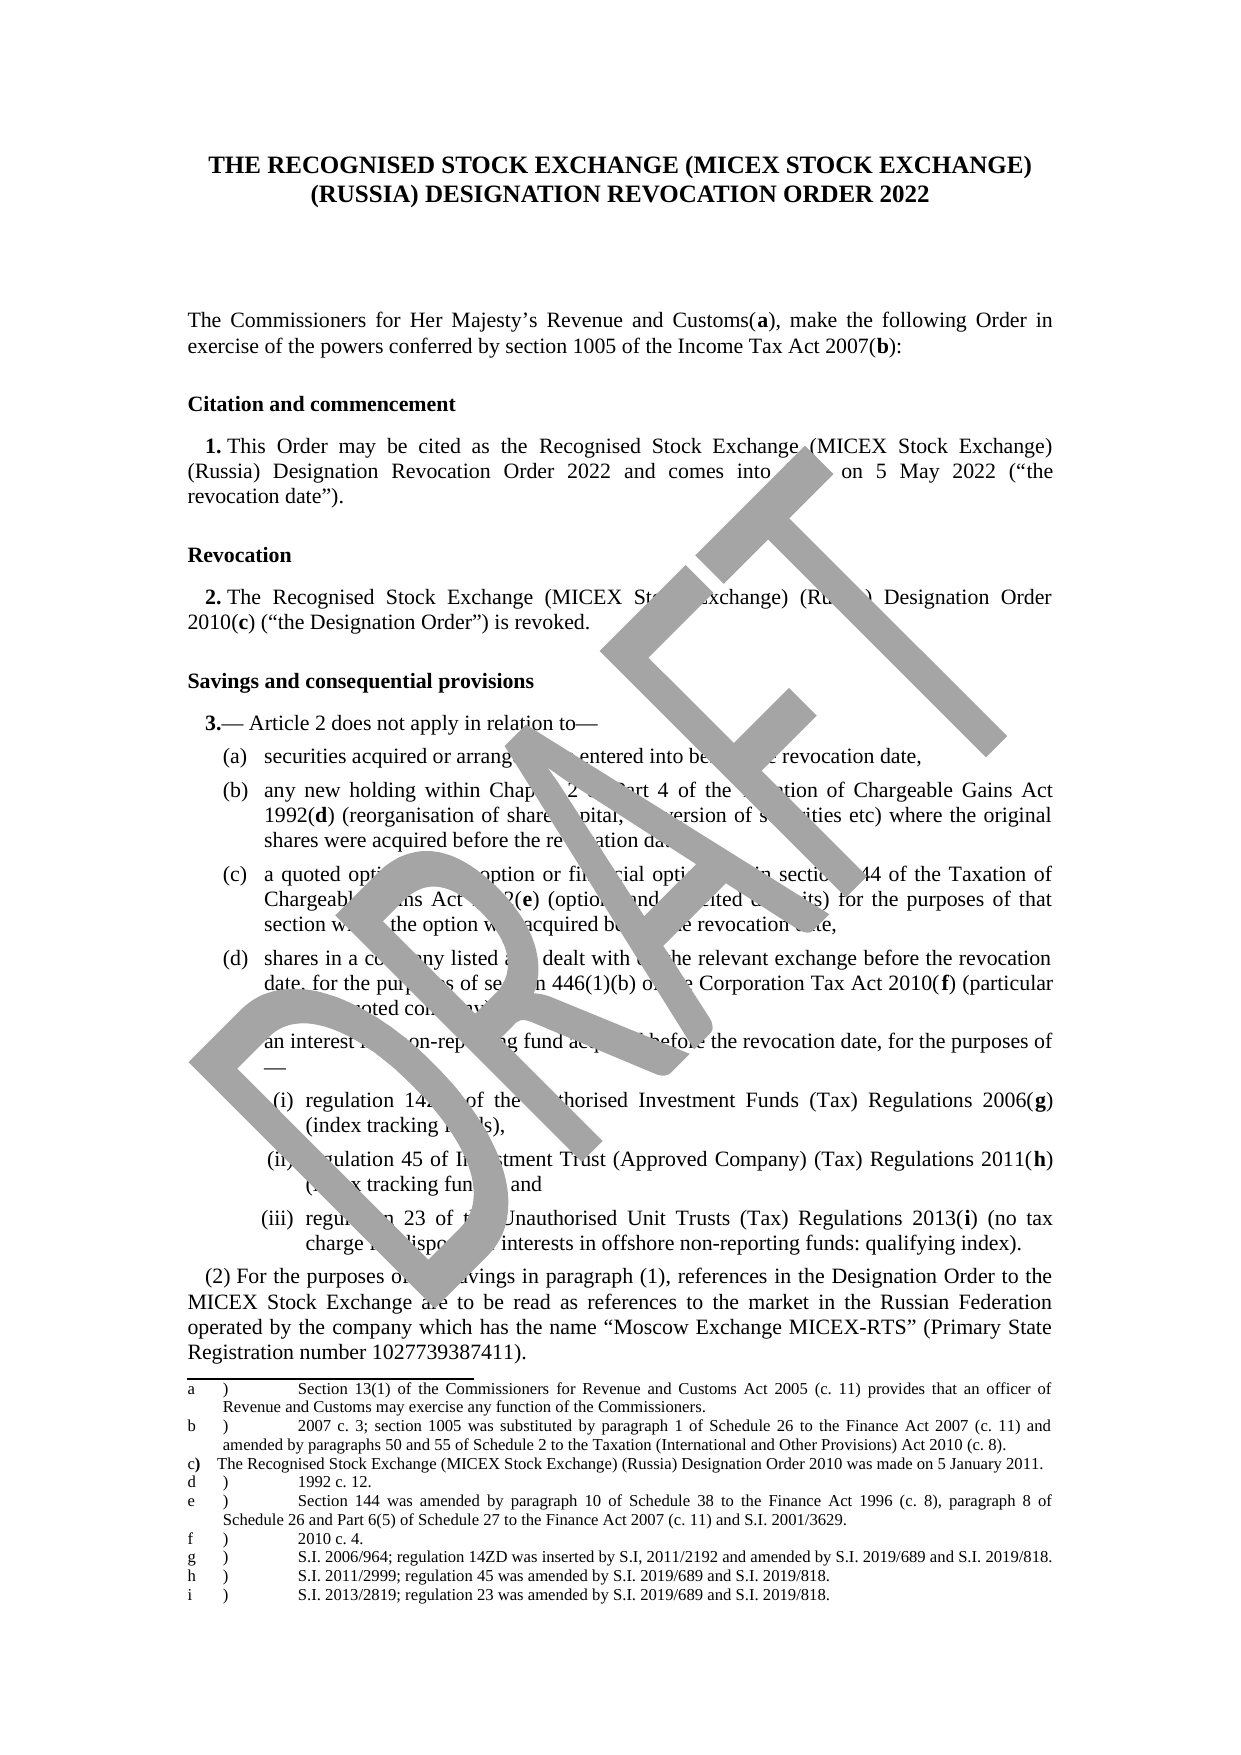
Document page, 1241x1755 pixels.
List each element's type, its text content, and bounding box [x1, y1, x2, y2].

list The Recognised Stock Exchange (MICEX Stock Exchange) (Russia) Designation Order 2010() (“the Designation Order”) is revoked. [856, 584, 1053, 634]
list regulation 14ZD of the Authorised Investment Funds (Tax) Regulations 2006() (index tracking funds), [293, 1087, 454, 1138]
list This Order may be cited as the Recognised Stock Exchange (MICEX Stock Exchange) (Russia) Designation Revocation Order 2022 and comes into force on 5 May 2022 (“the revocation date”). [187, 433, 1053, 509]
list [982, 709, 1053, 735]
list shares in a company listed and dealt with on the relevant exchange before the revocation date, for the purposes of section 446(1)(b) of the Corporation Tax Act 2010() (particular types of quoted company), [664, 944, 1053, 1020]
text ) Section 13(1) of the Commissioners for Revenue and Customs Act 2005 (c. 11) provides that an officer of Revenue and Customs may exercise any function of the Commissioners. [187, 1379, 1053, 1417]
list [799, 709, 962, 735]
text ) 2007 c. 3; section 1005 was substituted by paragraph 1 of Schedule 26 to the Finance Act 2007 (c. 11) and amended by paragraphs 50 and 55 of Schedule 2 to the Taxation (International and Other Provisions) Act 2010 (c. 8). [187, 1417, 1053, 1454]
list — Article 2 does not apply in relation to— [187, 709, 682, 735]
list ) 1992 c. 12. [187, 1473, 1053, 1492]
subtitle Revocation [187, 542, 707, 567]
list any new holding within Chapter 2 of Part 4 of the Taxation of Chargeable Gains Act 1992() (reorganisation of share capital, conversion of securities etc) where the original shares were acquired before the revocation date, [612, 777, 799, 852]
title THE RECOGNISED STOCK EXCHANGE (MICEX STOCK EXCHANGE) (RUSSIA) DESIGNATION REVOCATION ORDER 2022 [187, 150, 1053, 207]
list shares in a company listed and dealt with on the relevant exchange before the revocation date, for the purposes of section 446(1)(b) of the Corporation Tax Act 2010() (particular types of quoted company), [223, 944, 438, 1020]
list a quoted option, traded option or financial option within section 144 of the Taxation of Chargeable Gains Act 1992() (options and forfeited deposits) for the purposes of that section where the option was acquired before the revocation date, [465, 861, 622, 936]
list regulation 23 of the Unauthorised Unit Trusts (Tax) Regulations 2013() (no tax charge for disposal of interests in offshore non-reporting funds: qualifying index). [375, 1205, 472, 1255]
list a quoted option, traded option or financial option within section 144 of the Taxation of Chargeable Gains Act 1992() (options and forfeited deposits) for the purposes of that section where the option was acquired before the revocation date, [675, 861, 1053, 936]
list any new holding within Chapter 2 of Part 4 of the Taxation of Chargeable Gains Act 1992() (reorganisation of share capital, conversion of securities etc) where the original shares were acquired before the revocation date, [555, 777, 675, 852]
list a quoted option, traded option or financial option within section 144 of the Taxation of Chargeable Gains Act 1992() (options and forfeited deposits) for the purposes of that section where the option was acquired before the revocation date, [384, 887, 498, 936]
list regulation 23 of the Unauthorised Unit Trusts (Tax) Regulations 2013() (no tax charge for disposal of interests in offshore non-reporting funds: qualifying index). [293, 1205, 380, 1255]
list [701, 709, 766, 735]
list The Recognised Stock Exchange (MICEX Stock Exchange) (Russia) Designation Order 2010() (“the Designation Order”) is revoked. [674, 584, 861, 634]
list For the purposes of the savings in paragraph (1), references in the Designation Order to the MICEX Stock Exchange are to be read as references to the market in the Russian Federation operated by the company which has the name “Moscow Exchange MICEX-RTS” (Primary State Registration number 1027739387411). [187, 1263, 1053, 1364]
subtitle Savings and consequential provisions [187, 668, 640, 693]
subtitle [814, 542, 1053, 567]
list ) 2010 c. 4. [187, 1529, 1053, 1548]
list securities acquired or arrangements entered into before the revocation date, [223, 743, 517, 768]
subtitle [742, 542, 794, 567]
text The Commissioners for Her Majesty’s Revenue and Customs(), make the following Order in exercise of the powers conferred by section 1005 of the Income Tax Act 2007(): [187, 307, 1053, 358]
list securities acquired or arrangements entered into before the revocation date, [557, 743, 715, 768]
list shares in a company listed and dealt with on the relevant exchange before the revocation date, for the purposes of section 446(1)(b) of the Corporation Tax Act 2010() (particular types of quoted company), [535, 944, 675, 1020]
list ) S.I. 2006/964; regulation 14ZD was inserted by S.I, 2011/2192 and amended by S.I. 2019/689 and S.I. 2019/818. [187, 1548, 1053, 1567]
subtitle [941, 668, 1053, 693]
list ) Section 144 was amended by paragraph 10 of Schedule 38 to the Finance Act 1996 (c. 8), paragraph 8 of Schedule 26 and Part 6(5) of Schedule 27 to the Finance Act 2007 (c. 11) and S.I. 2001/3629. [187, 1492, 1053, 1529]
list any new holding within Chapter 2 of Part 4 of the Taxation of Chargeable Gains Act 1992() (reorganisation of share capital, conversion of securities etc) where the original shares were acquired before the revocation date, [223, 777, 570, 852]
list an interest in a non-reporting fund acquired before the revocation date, for the purposes of— [238, 1028, 404, 1079]
list The Recognised Stock Exchange (MICEX Stock Exchange) (Russia) Designation Order 2010() (“the Designation Order”) is revoked. [187, 584, 665, 634]
list shares in a company listed and dealt with on the relevant exchange before the revocation date, for the purposes of section 446(1)(b) of the Corporation Tax Act 2010() (particular types of quoted company), [407, 944, 507, 1012]
list ) S.I. 2011/2999; regulation 45 was amended by S.I. 2019/689 and S.I. 2019/818. [187, 1567, 1053, 1585]
subtitle Citation and commencement [187, 391, 1053, 416]
subtitle [660, 668, 920, 693]
list any new holding within Chapter 2 of Part 4 of the Taxation of Chargeable Gains Act 1992() (reorganisation of share capital, conversion of securities etc) where the original shares were acquired before the revocation date, [769, 777, 1053, 852]
list regulation 45 of Investment Trust (Approved Company) (Tax) Regulations 2011() (index tracking funds), and [316, 1146, 473, 1196]
list regulation 23 of the Unauthorised Unit Trusts (Tax) Regulations 2013() (no tax charge for disposal of interests in offshore non-reporting funds: qualifying index). [490, 1205, 1053, 1255]
list regulation 14ZD of the Authorised Investment Funds (Tax) Regulations 2006() (index tracking funds), [457, 1087, 556, 1138]
list an interest in a non-reporting fund acquired before the revocation date, for the purposes of— [502, 1028, 1053, 1079]
list ) The Recognised Stock Exchange (MICEX Stock Exchange) (Russia) Designation Order 2010 was made on 5 January 2011. [187, 1454, 1053, 1473]
list securities acquired or arrangements entered into before the revocation date, [766, 743, 1053, 768]
list regulation 45 of Investment Trust (Approved Company) (Tax) Regulations 2011() (index tracking funds), and [495, 1146, 1053, 1196]
list an interest in a non-reporting fund acquired before the revocation date, for the purposes of— [394, 1028, 497, 1079]
list ) S.I. 2013/2819; regulation 23 was amended by S.I. 2019/689 and S.I. 2019/818. [187, 1585, 1053, 1604]
list regulation 14ZD of the Authorised Investment Funds (Tax) Regulations 2006() (index tracking funds), [550, 1087, 1053, 1138]
list a quoted option, traded option or financial option within section 144 of the Taxation of Chargeable Gains Act 1992() (options and forfeited deposits) for the purposes of that section where the option was acquired before the revocation date, [223, 861, 391, 936]
